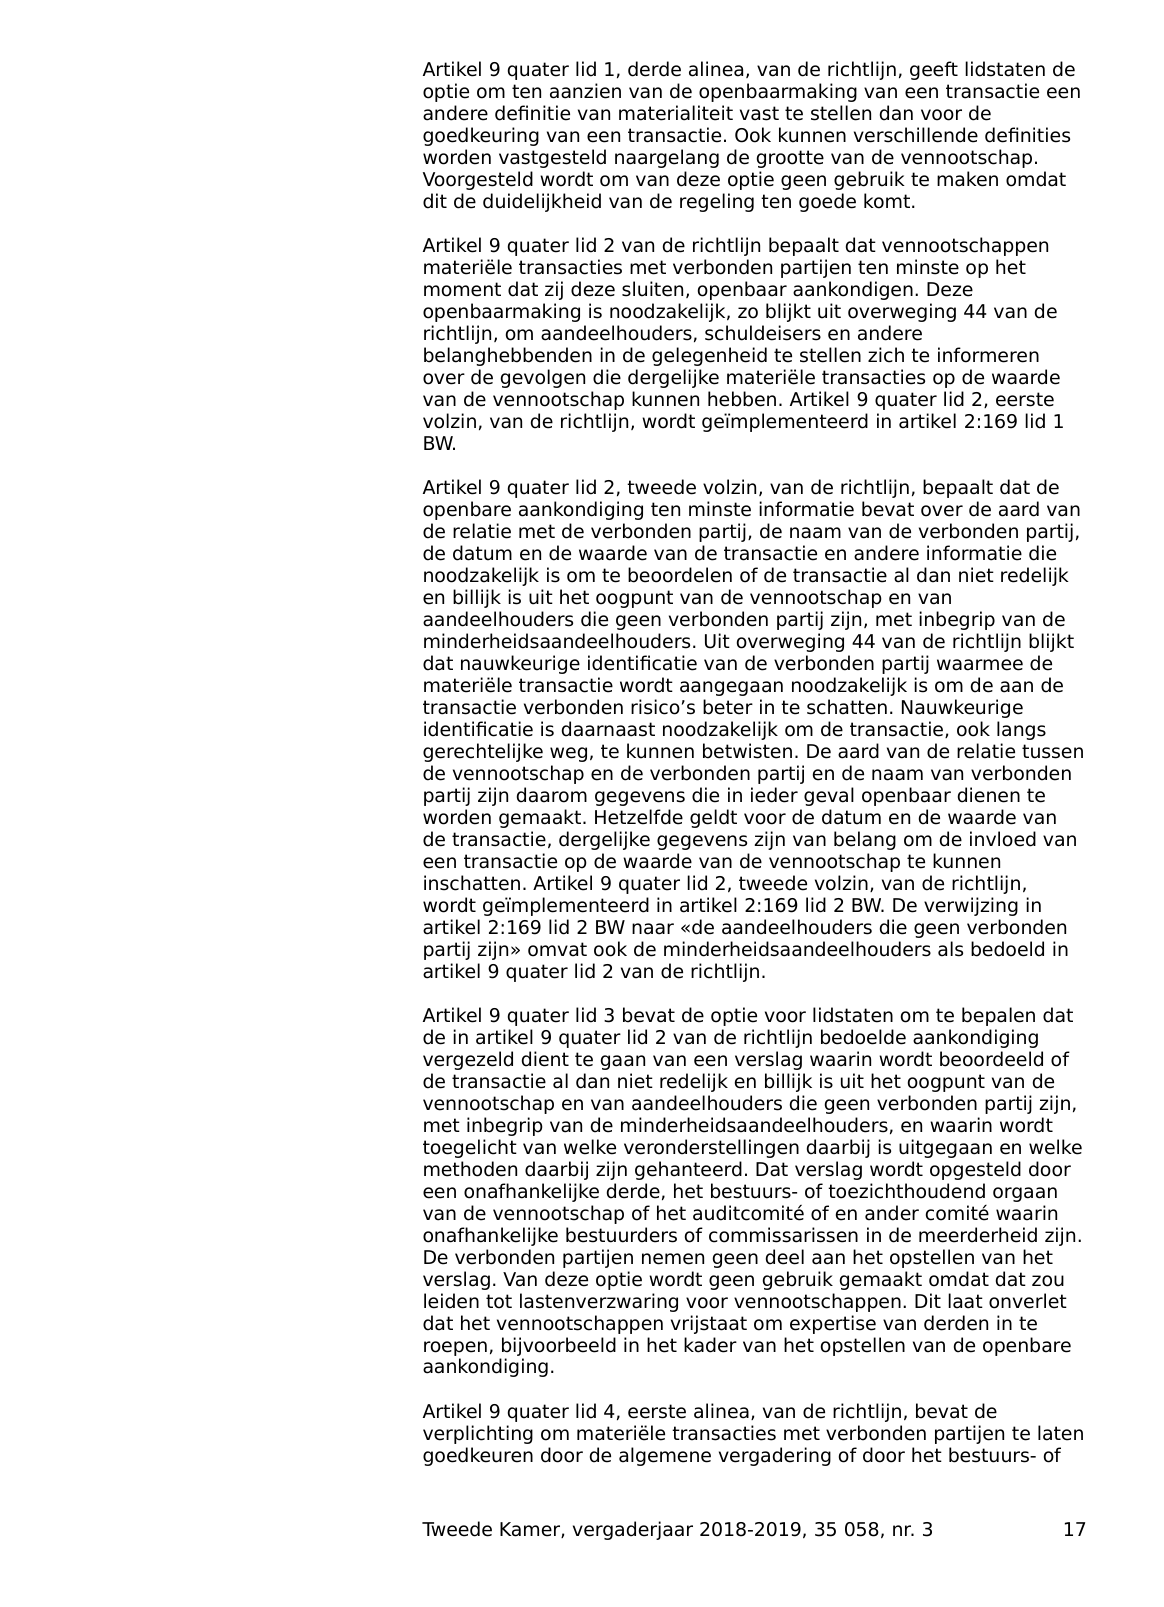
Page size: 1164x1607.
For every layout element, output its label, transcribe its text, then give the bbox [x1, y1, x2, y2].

text Artikel 9 quater lid 2 van de richtlijn bepaalt dat vennootschappen materiële transacties met verbonden partijen ten minste op het moment dat zij deze sluiten, openbaar aankondigen. Deze openbaarmaking is noodzakelijk, zo blijkt uit overweging 44 van de richtlijn, om aandeelhouders, schuldeisers en andere belanghebbenden in de gelegenheid te stellen zich te informeren over de gevolgen die dergelijke materiële transacties op de waarde van de vennootschap kunnen hebben. Artikel 9 quater lid 2, eerste volzin, van de richtlijn, wordt geïmplementeerd in artikel 2:169 lid 1 BW. [422, 235, 1087, 455]
text Artikel 9 quater lid 2, tweede volzin, van de richtlijn, bepaalt dat de openbare aankondiging ten minste informatie bevat over de aard van de relatie met de verbonden partij, de naam van de verbonden partij, de datum en de waarde van de transactie en andere informatie die noodzakelijk is om te beoordelen of de transactie al dan niet redelijk en billijk is uit het oogpunt van de vennootschap en van aandeelhouders die geen verbonden partij zijn, met inbegrip van de minderheidsaandeelhouders. Uit overweging 44 van de richtlijn blijkt dat nauwkeurige identificatie van de verbonden partij waarmee de materiële transactie wordt aangegaan noodzakelijk is om de aan de transactie verbonden risico’s beter in te schatten. Nauwkeurige identificatie is daarnaast noodzakelijk om de transactie, ook langs gerechtelijke weg, te kunnen betwisten. De aard van de relatie tussen de vennootschap en de verbonden partij en de naam van verbonden partij zijn daarom gegevens die in ieder geval openbaar dienen te worden gemaakt. Hetzelfde geldt voor de datum en de waarde van de transactie, dergelijke gegevens zijn van belang om de invloed van een transactie op de waarde van de vennootschap te kunnen inschatten. Artikel 9 quater lid 2, tweede volzin, van de richtlijn, wordt geïmplementeerd in artikel 2:169 lid 2 BW. De verwijzing in artikel 2:169 lid 2 BW naar «de aandeelhouders die geen verbonden partij zijn» omvat ook de minderheidsaandeelhouders als bedoeld in artikel 9 quater lid 2 van de richtlijn. [422, 477, 1087, 983]
text Artikel 9 quater lid 3 bevat de optie voor lidstaten om te bepalen dat de in artikel 9 quater lid 2 van de richtlijn bedoelde aankondiging vergezeld dient te gaan van een verslag waarin wordt beoordeeld of de transactie al dan niet redelijk en billijk is uit het oogpunt van de vennootschap en van aandeelhouders die geen verbonden partij zijn, met inbegrip van de minderheidsaandeelhouders, en waarin wordt toegelicht van welke veronderstellingen daarbij is uitgegaan en welke methoden daarbij zijn gehanteerd. Dat verslag wordt opgesteld door een onafhankelijke derde, het bestuurs- of toezichthoudend orgaan van de vennootschap of het auditcomité of en ander comité waarin onafhankelijke bestuurders of commissarissen in de meerderheid zijn. De verbonden partijen nemen geen deel aan het opstellen van het verslag. Van deze optie wordt geen gebruik gemaakt omdat dat zou leiden tot lastenverzwaring voor vennootschappen. Dit laat onverlet dat het vennootschappen vrijstaat om expertise van derden in te roepen, bijvoorbeeld in het kader van het opstellen van de openbare aankondiging. [422, 1005, 1087, 1378]
text Artikel 9 quater lid 4, eerste alinea, van de richtlijn, bevat de verplichting om materiële transacties met verbonden partijen te laten goedkeuren door de algemene vergadering of door het bestuurs- of [422, 1401, 1087, 1467]
text Artikel 9 quater lid 1, derde alinea, van de richtlijn, geeft lidstaten de optie om ten aanzien van de openbaarmaking van een transactie een andere definitie van materialiteit vast te stellen dan voor de goedkeuring van een transactie. Ook kunnen verschillende definities worden vastgesteld naargelang de grootte van de vennootschap. Voorgesteld wordt om van deze optie geen gebruik te maken omdat dit de duidelijkheid van de regeling ten goede komt. [422, 59, 1087, 213]
